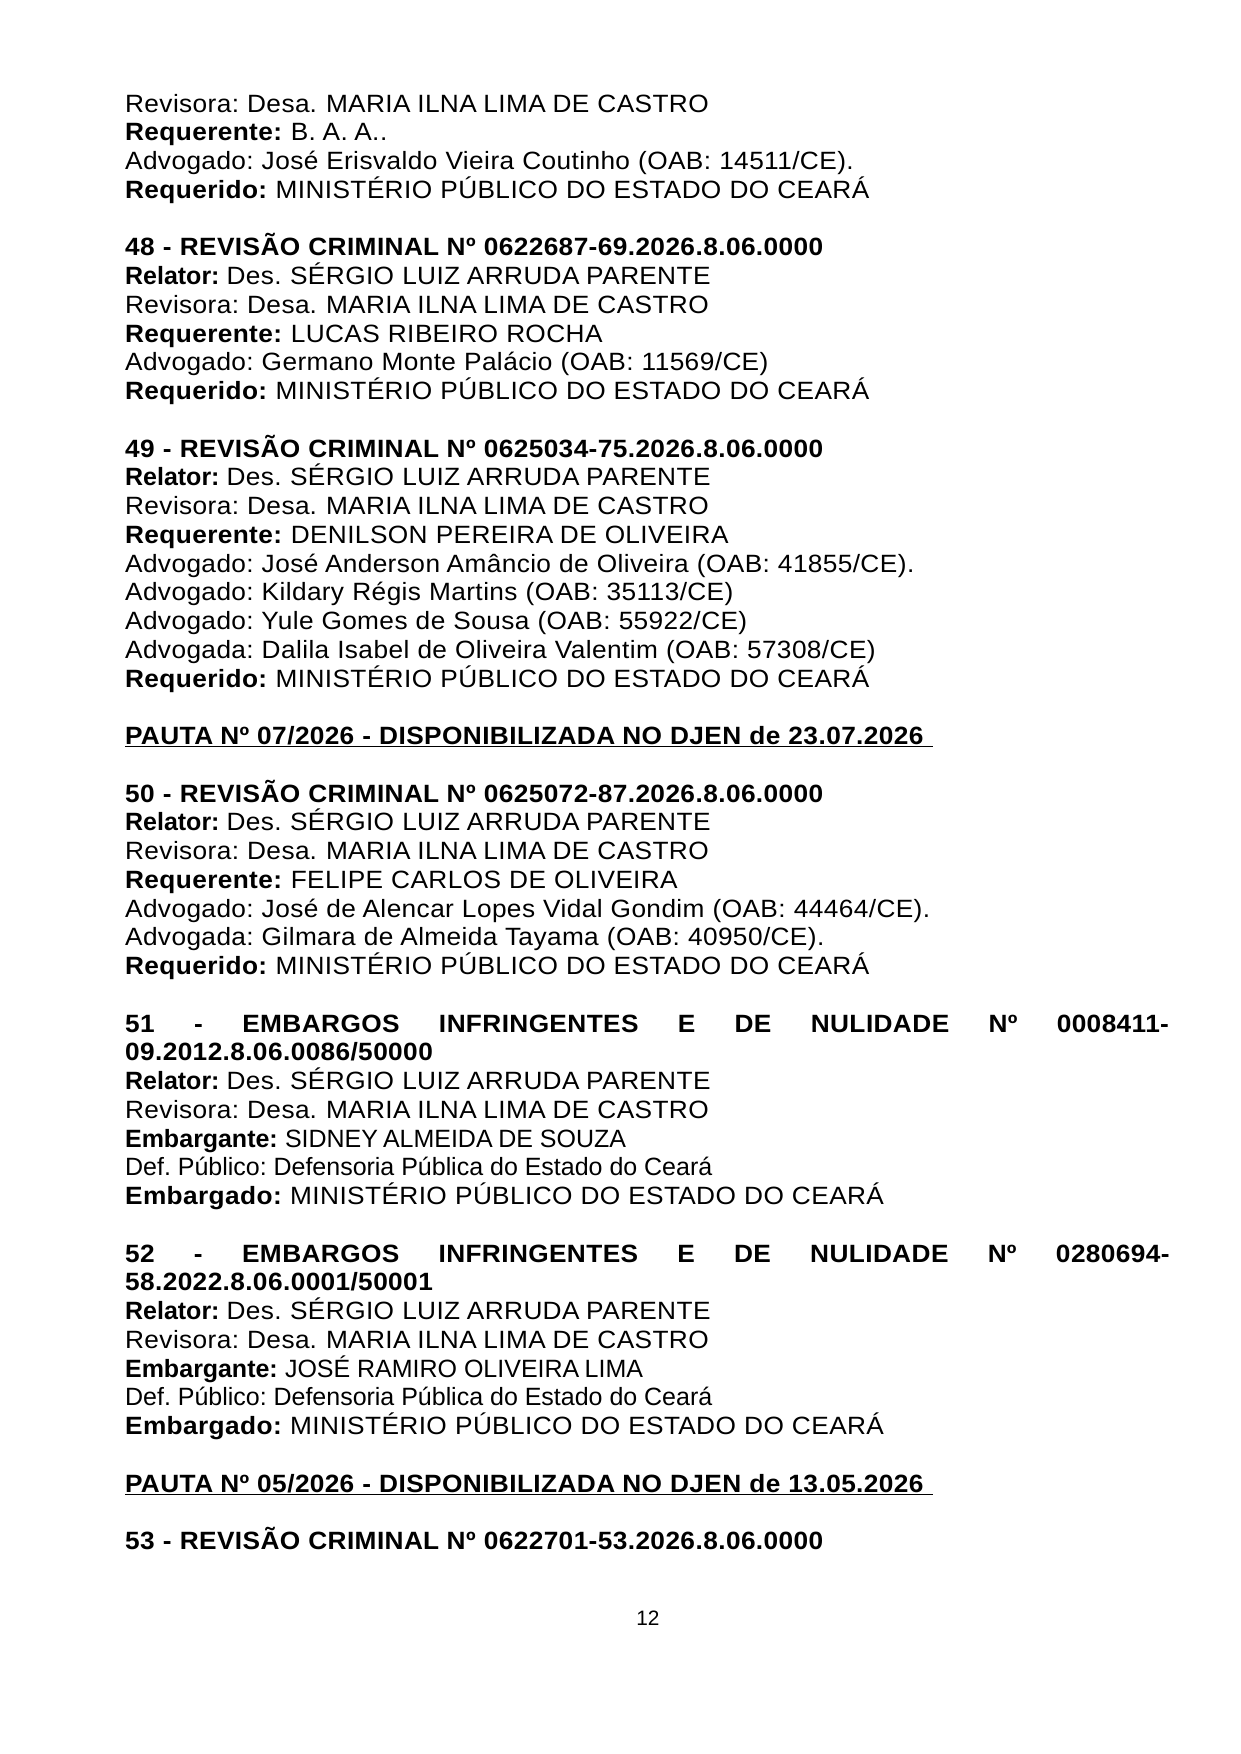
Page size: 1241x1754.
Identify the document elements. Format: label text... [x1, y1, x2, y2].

text Revisora: Desa. MARIA ILNA LIMA DE CASTRO [125, 1095, 1171, 1124]
text Advogado: José Erisvaldo Vieira Coutinho (OAB: 14511/CE). [125, 146, 1171, 175]
text Advogado: Germano Monte Palácio (OAB: 11569/CE) [125, 347, 1171, 376]
text Embargante: JOSÉ RAMIRO OLIVEIRA LIMA [125, 1354, 1171, 1382]
text Def. Público: Defensoria Pública do Estado do Ceará [125, 1382, 1171, 1411]
text Relator: Des. SÉRGIO LUIZ ARRUDA PARENTE [125, 1066, 1171, 1095]
text Requerido: MINISTÉRIO PÚBLICO DO ESTADO DO CEARÁ [125, 664, 1171, 692]
text Advogada: Gilmara de Almeida Tayama (OAB: 40950/CE). [125, 922, 1171, 951]
text Requerente: FELIPE CARLOS DE OLIVEIRA [125, 865, 1171, 894]
text 53 - REVISÃO CRIMINAL Nº 0622701-53.2026.8.06.0000 [125, 1526, 1171, 1555]
text Requerido: MINISTÉRIO PÚBLICO DO ESTADO DO CEARÁ [125, 951, 1171, 980]
text Revisora: Desa. MARIA ILNA LIMA DE CASTRO [125, 836, 1171, 865]
text Embargado: MINISTÉRIO PÚBLICO DO ESTADO DO CEARÁ [125, 1411, 1171, 1440]
text Relator: Des. SÉRGIO LUIZ ARRUDA PARENTE [125, 807, 1171, 836]
text Embargado: MINISTÉRIO PÚBLICO DO ESTADO DO CEARÁ [125, 1181, 1171, 1210]
text 52 - EMBARGOS INFRINGENTES E DE NULIDADE Nº 0280694-58.2022.8.06.0001/50001 [125, 1239, 1171, 1296]
text Requerente: B. A. A.. [125, 117, 1171, 146]
text 51 - EMBARGOS INFRINGENTES E DE NULIDADE Nº 0008411-09.2012.8.06.0086/50000 [125, 1009, 1171, 1066]
text Relator: Des. SÉRGIO LUIZ ARRUDA PARENTE [125, 462, 1171, 491]
text Advogado: Yule Gomes de Sousa (OAB: 55922/CE) [125, 606, 1171, 635]
text Requerido: MINISTÉRIO PÚBLICO DO ESTADO DO CEARÁ [125, 376, 1171, 405]
text Advogada: Dalila Isabel de Oliveira Valentim (OAB: 57308/CE) [125, 635, 1171, 664]
text Revisora: Desa. MARIA ILNA LIMA DE CASTRO [125, 89, 1171, 117]
text Revisora: Desa. MARIA ILNA LIMA DE CASTRO [125, 290, 1171, 319]
text Def. Público: Defensoria Pública do Estado do Ceará [125, 1152, 1171, 1181]
text Relator: Des. SÉRGIO LUIZ ARRUDA PARENTE [125, 261, 1171, 290]
text Advogado: José de Alencar Lopes Vidal Gondim (OAB: 44464/CE). [125, 894, 1171, 922]
text PAUTA Nº 07/2026 - DISPONIBILIZADA NO DJEN de 23.07.2026 [125, 721, 1171, 750]
text 49 - REVISÃO CRIMINAL Nº 0625034-75.2026.8.06.0000 [125, 434, 1171, 462]
text Requerido: MINISTÉRIO PÚBLICO DO ESTADO DO CEARÁ [125, 175, 1171, 204]
text Relator: Des. SÉRGIO LUIZ ARRUDA PARENTE [125, 1296, 1171, 1325]
text Revisora: Desa. MARIA ILNA LIMA DE CASTRO [125, 491, 1171, 520]
text Embargante: SIDNEY ALMEIDA DE SOUZA [125, 1124, 1171, 1152]
text 48 - REVISÃO CRIMINAL Nº 0622687-69.2026.8.06.0000 [125, 232, 1171, 261]
text Advogado: José Anderson Amâncio de Oliveira (OAB: 41855/CE). [125, 549, 1171, 577]
text Revisora: Desa. MARIA ILNA LIMA DE CASTRO [125, 1325, 1171, 1354]
text 50 - REVISÃO CRIMINAL Nº 0625072-87.2026.8.06.0000 [125, 779, 1171, 807]
text PAUTA Nº 05/2026 - DISPONIBILIZADA NO DJEN de 13.05.2026 [125, 1469, 1171, 1497]
text Requerente: DENILSON PEREIRA DE OLIVEIRA [125, 520, 1171, 549]
text Requerente: LUCAS RIBEIRO ROCHA [125, 319, 1171, 347]
text Advogado: Kildary Régis Martins (OAB: 35113/CE) [125, 577, 1171, 606]
